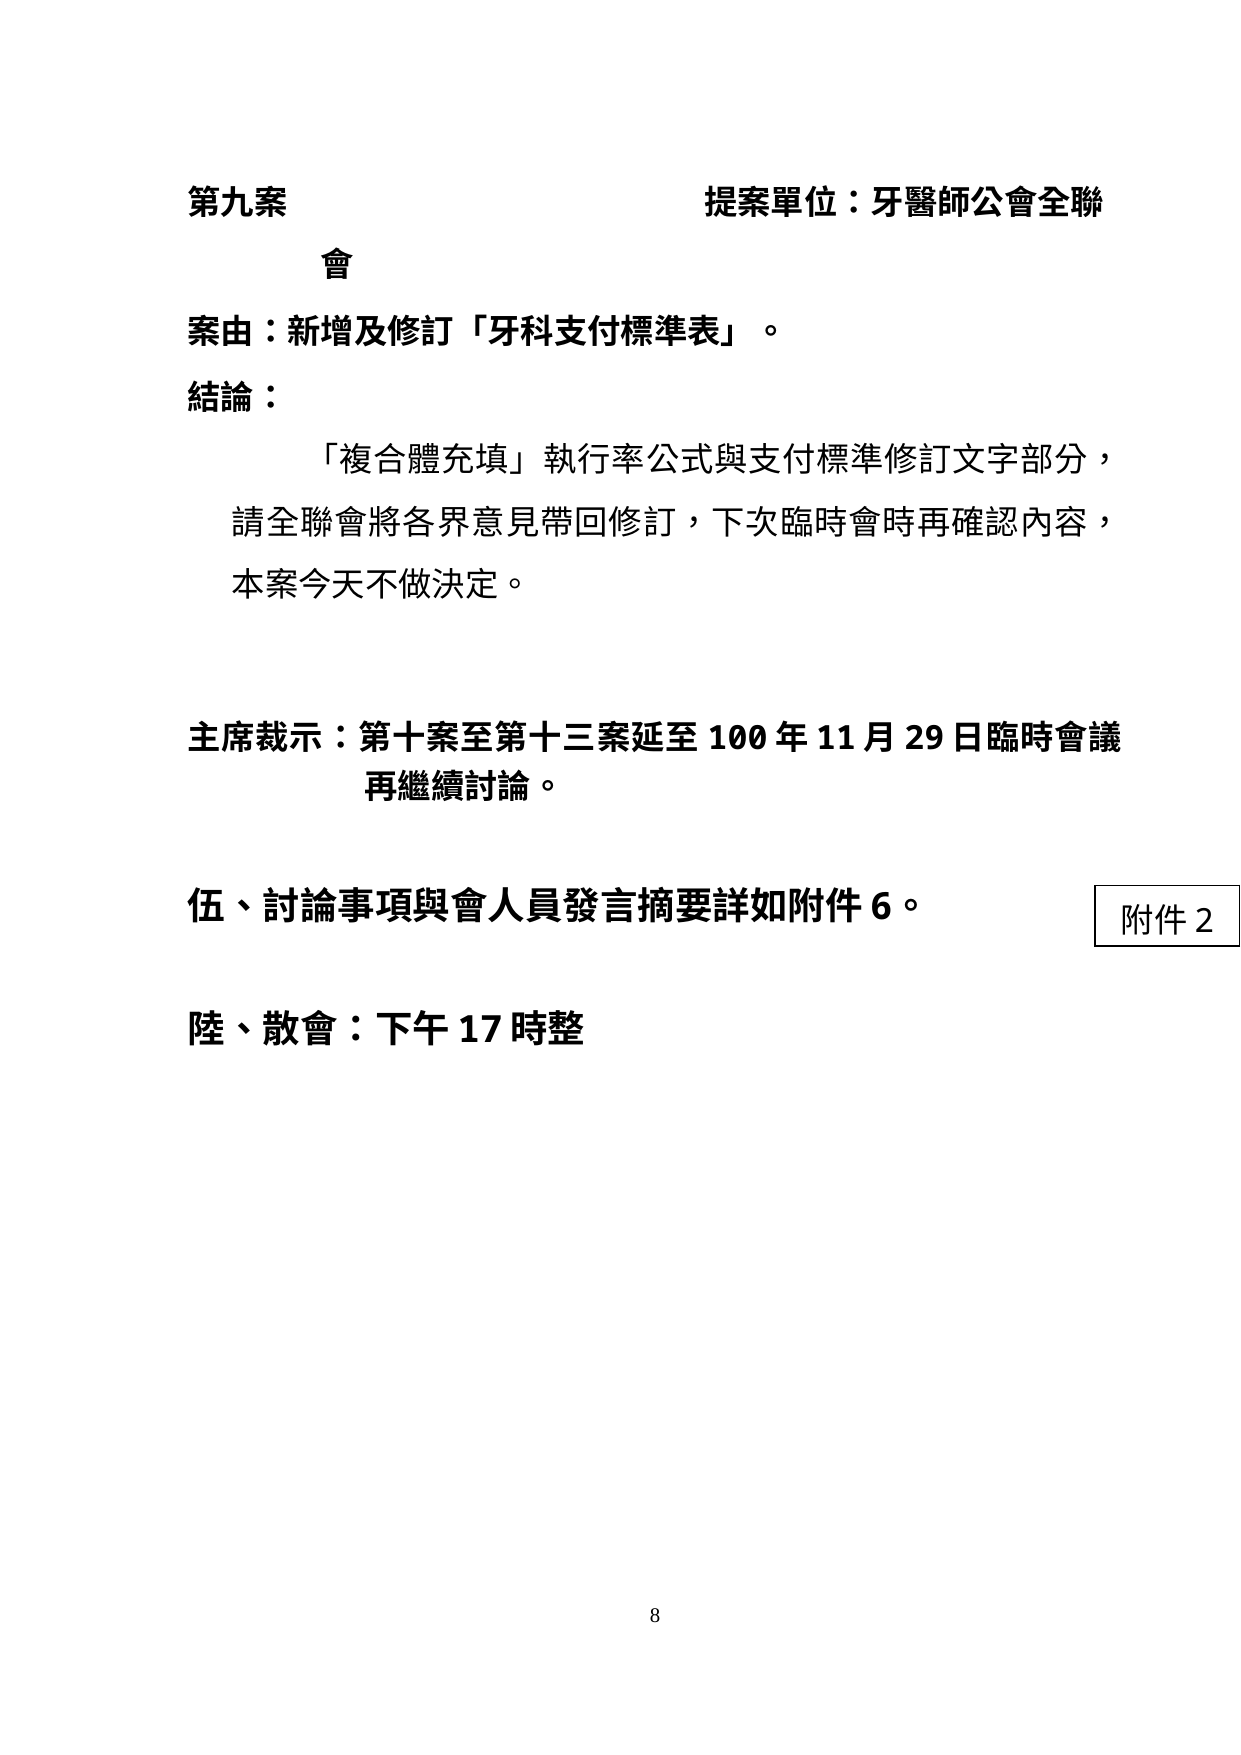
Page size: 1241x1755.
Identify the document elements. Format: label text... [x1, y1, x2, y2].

text 案由：新增及修訂「牙科支付標準表」。 [187, 287, 1122, 349]
text 第九案 提案單位：牙醫師公會全聯會 [187, 158, 1122, 283]
text 主席裁示：第十案至第十三案延至100年11月29日臨時會議再繼續討論。 [187, 711, 1122, 808]
text 「複合體充填」執行率公式與支付標準修訂文字部分，請全聯會將各界意見帶回修訂，下次臨時會時再確認內容，本案今天不做決定。 [232, 416, 1122, 603]
text [1096, 886, 1239, 945]
text 結論： [187, 353, 1122, 416]
text 陸、散會：下午17時整 [187, 999, 1122, 1053]
text 伍、討論事項與會人員發言摘要詳如附件6。 [187, 876, 1122, 931]
text 附件2 [1111, 894, 1224, 938]
